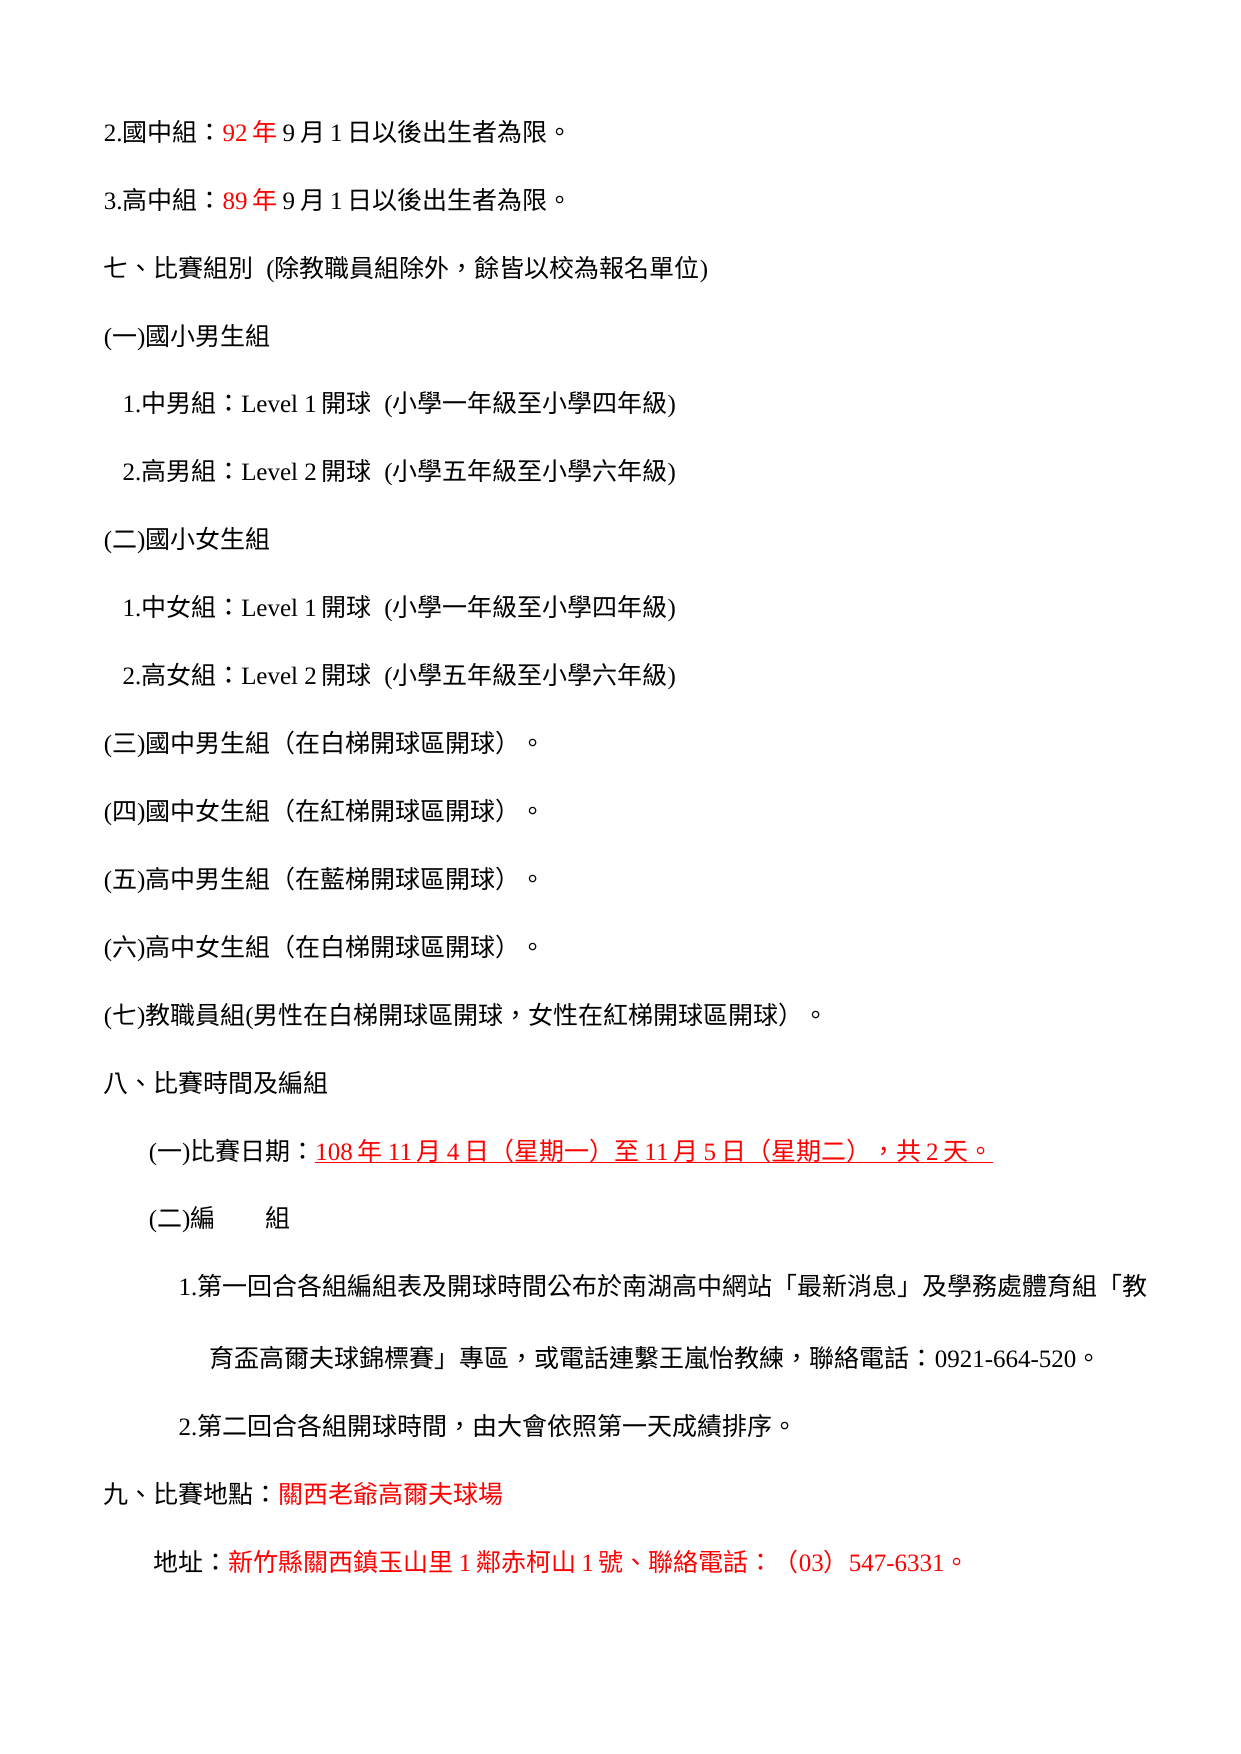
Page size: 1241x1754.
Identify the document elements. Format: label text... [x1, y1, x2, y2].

text 2.國中組：92年9月1日以後出生者為限。 [103, 89, 1167, 151]
text (一)比賽日期：108年11月4日（星期一）至11月5日（星期二），共2天。 [148, 1107, 1167, 1170]
text 1.中女組：Level 1開球 (小學一年級至小學四年級) [103, 564, 1167, 627]
text (四)國中女生組（在紅梯開球區開球）。 [103, 768, 1167, 830]
text 1.第一回合各組編組表及開球時間公布於南湖高中網站「最新消息」及學務處體育組「教育盃高爾夫球錦標賽」專區，或電話連繫王嵐怡教練，聯絡電話：0921-664-520。 [172, 1243, 1167, 1378]
text (二)編 組 [148, 1175, 1167, 1238]
text (三)國中男生組（在白梯開球區開球）。 [103, 700, 1167, 762]
text 七、比賽組別 (除教職員組除外，餘皆以校為報名單位) [104, 224, 1167, 287]
text 地址：新竹縣關西鎮玉山里1鄰赤柯山1號、聯絡電話：（03）547-6331。 [103, 1519, 1167, 1581]
text (五)高中男生組（在藍梯開球區開球）。 [103, 836, 1167, 898]
text (一)國小男生組 [103, 292, 1167, 355]
text 2.高男組：Level 2開球 (小學五年級至小學六年級) [103, 428, 1167, 491]
text 八、比賽時間及編組 [103, 1039, 1167, 1102]
text 2.第二回合各組開球時間，由大會依照第一天成績排序。 [172, 1383, 1167, 1446]
text (七)教職員組(男性在白梯開球區開球，女性在紅梯開球區開球）。 [103, 972, 1167, 1034]
text 3.高中組：89年9月1日以後出生者為限。 [103, 157, 1167, 219]
text (六)高中女生組（在白梯開球區開球）。 [103, 904, 1167, 966]
text 2.高女組：Level 2開球 (小學五年級至小學六年級) [103, 632, 1167, 694]
text 九、比賽地點：關西老爺高爾夫球場 [103, 1451, 1167, 1513]
text (二)國小女生組 [103, 496, 1167, 559]
text 1.中男組：Level 1開球 (小學一年級至小學四年級) [103, 360, 1167, 423]
